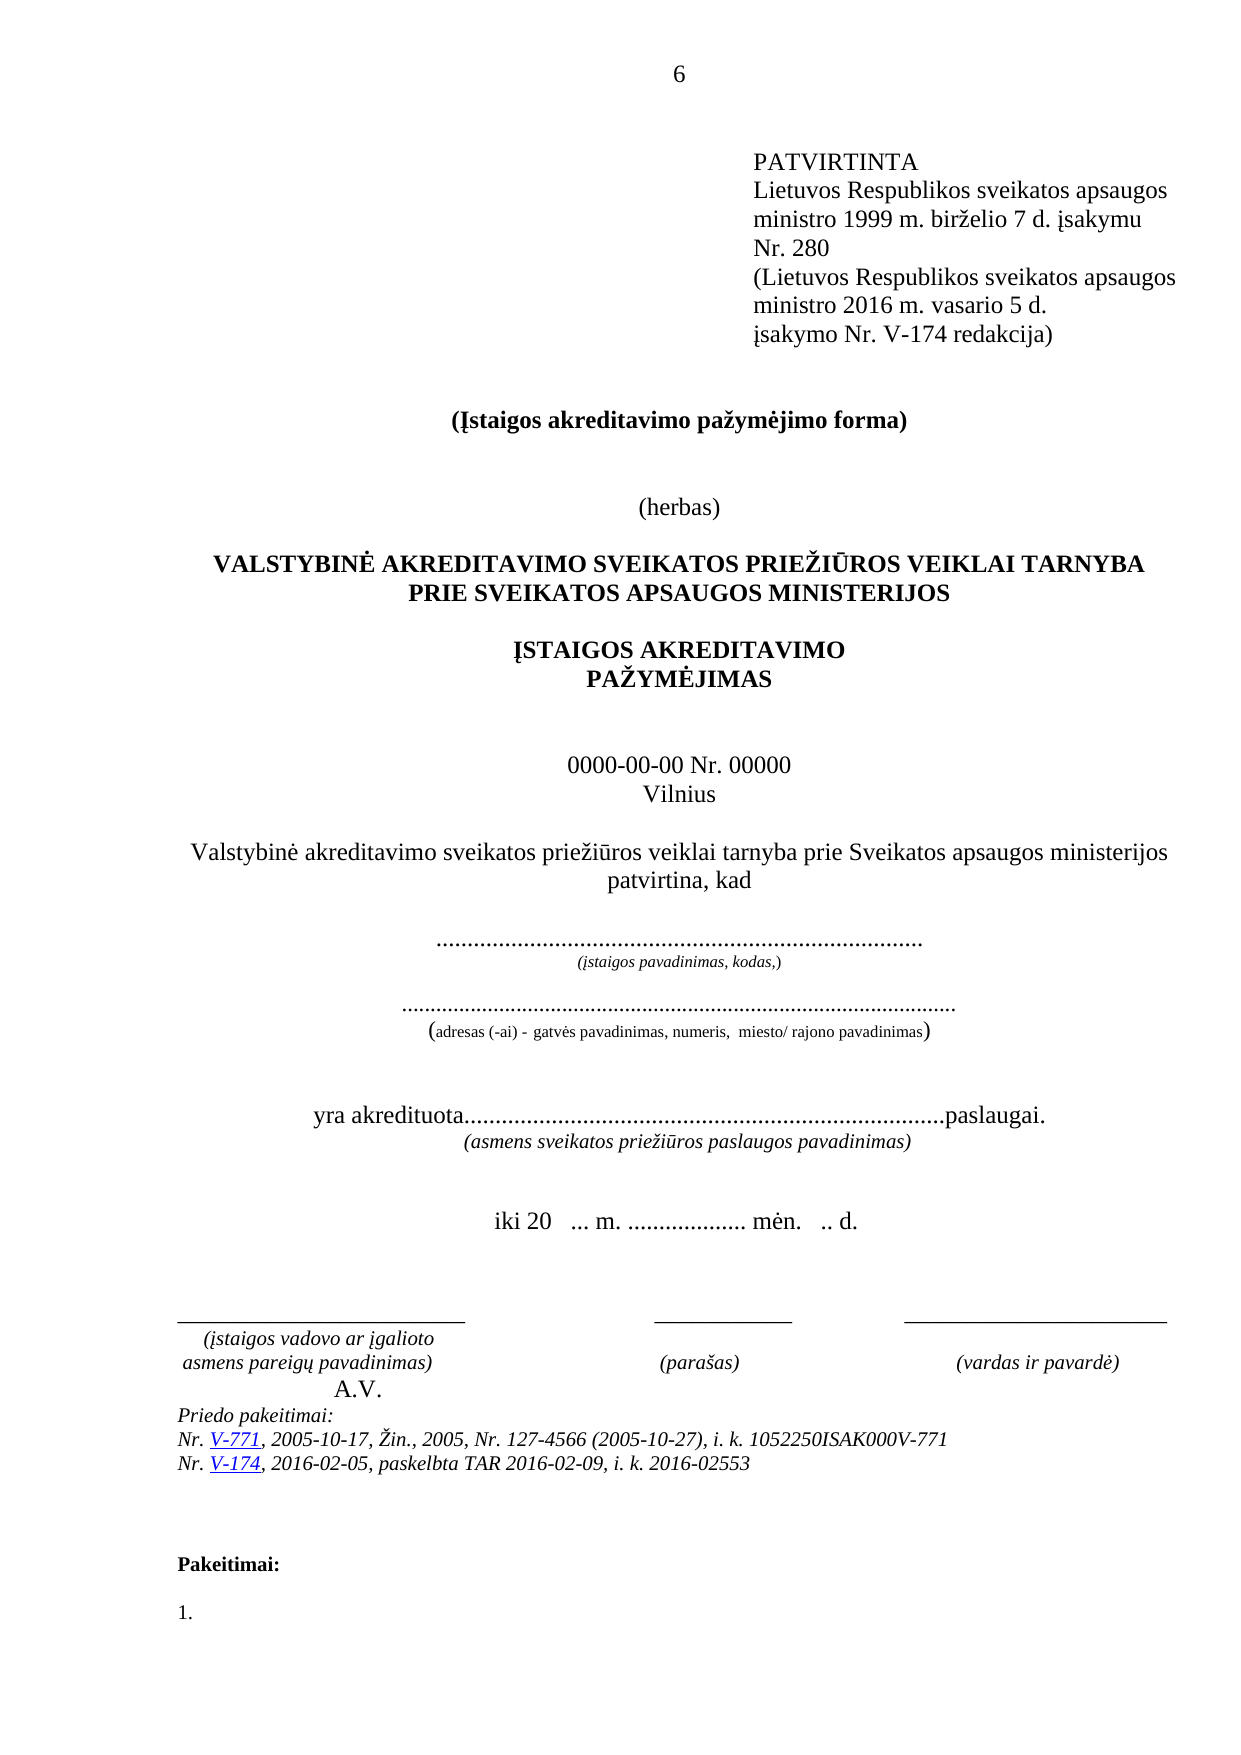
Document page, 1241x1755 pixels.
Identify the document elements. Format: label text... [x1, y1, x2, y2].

text Priedo pakeitimai: [177, 1403, 1181, 1427]
text Pakeitimai: [177, 1552, 1181, 1576]
text Valstybinė akreditavimo sveikatos priežiūros veiklai tarnyba prie Sveikatos apsaugos ministerijos [177, 837, 1181, 866]
text ................................................................................................. [177, 990, 1181, 1017]
text 1. [177, 1600, 1181, 1624]
text (herbas) [177, 492, 1181, 521]
text _______________________ ___________ _____________________ [177, 1297, 1181, 1326]
text .............................................................................. [177, 923, 1181, 952]
text (asmens sveikatos priežiūros paslaugos pavadinimas) [177, 1129, 1181, 1153]
text Vilnius [177, 779, 1181, 808]
text ĮSTAIGOS AKREDITAVIMO [177, 636, 1181, 664]
text Nr. V-174, 2016-02-05, paskelbta TAR 2016-02-09, i. k. 2016-02553 [177, 1451, 1181, 1475]
text asmens pareigų pavadinimas) (parašas) (vardas ir pavardė) [177, 1350, 1181, 1374]
text įsakymo Nr. V-174 redakcija) [753, 319, 1181, 348]
text PAŽYMĖJIMAS [177, 664, 1181, 693]
text A.V. [177, 1374, 1181, 1403]
text Valstybinė akreditavimo sveikatos priežiūros veiklai tarnyba [177, 549, 1181, 578]
text PRIE SVEIKATOS APSAUGOS MINISTERIJOS [177, 578, 1181, 607]
text (Lietuvos Respublikos sveikatos apsaugos ministro 2016 m. vasario 5 d. [753, 262, 1181, 319]
text (Įstaigos akreditavimo pažymėjimo forma) [177, 406, 1181, 434]
text (įstaigos pavadinimas, kodas,) [177, 952, 1181, 971]
text yra akredituota.............................................................................paslaugai. [177, 1100, 1181, 1129]
text Nr. V-771, 2005-10-17, Žin., 2005, Nr. 127-4566 (2005-10-27), i. k. 1052250ISAK000V-771 [177, 1427, 1181, 1451]
text (adresas (-ai) - gatvės pavadinimas, numeris, miesto/ rajono pavadinimas) [177, 1017, 1181, 1043]
text Lietuvos Respublikos sveikatos apsaugos ministro 1999 m. birželio 7 d. įsakymu [753, 176, 1181, 233]
text Nr. 280 [753, 233, 1181, 262]
text patvirtina, kad [177, 866, 1181, 894]
text (įstaigos vadovo ar įgalioto [177, 1326, 1181, 1350]
text 0000-00-00 Nr. 00000 [177, 751, 1181, 779]
text PATVIRTINTA [753, 147, 1181, 176]
text iki 20 ... m. ................... mėn. .. d. [177, 1206, 1181, 1235]
